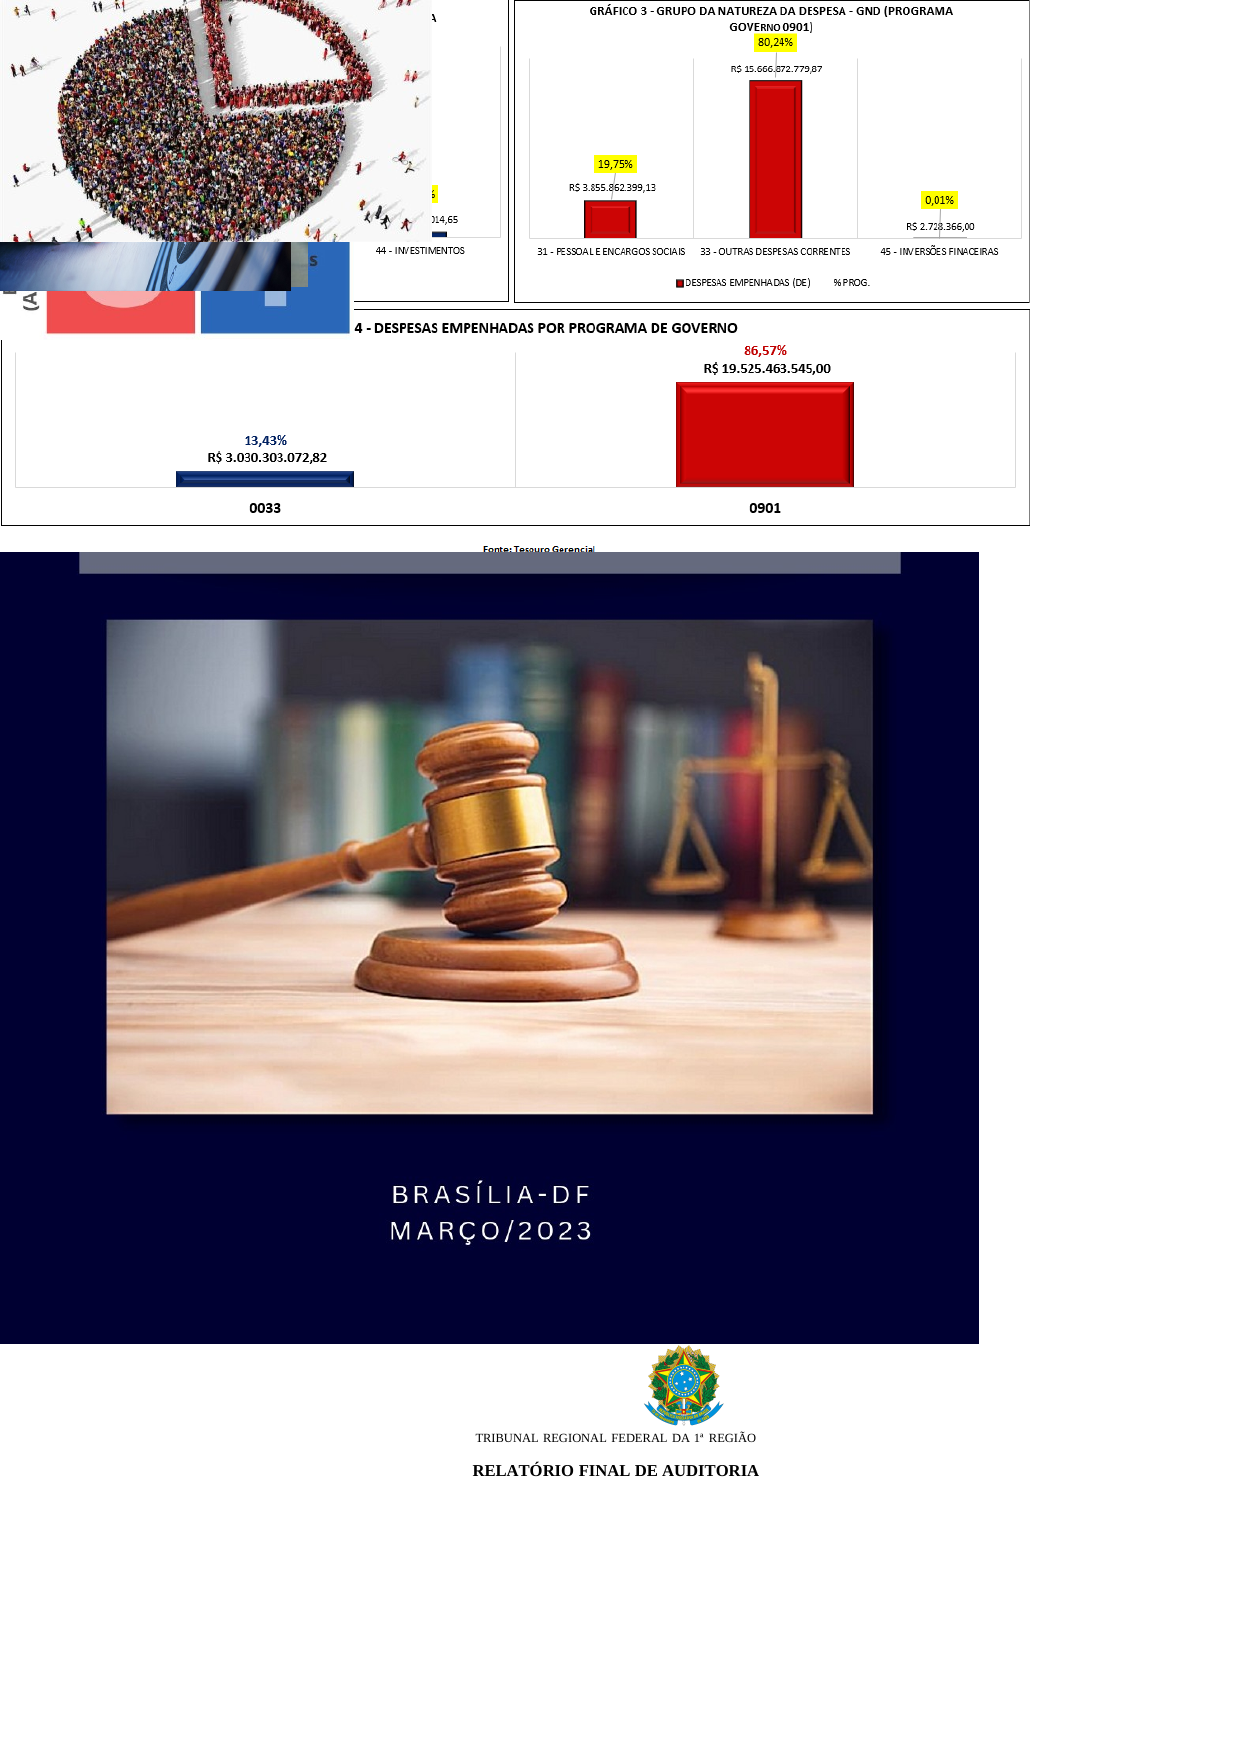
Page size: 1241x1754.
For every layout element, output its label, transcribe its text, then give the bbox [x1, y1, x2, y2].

text TRIBUNAL REGIONAL FEDERAL DA 1ª REGIÃO [227, 1431, 1004, 1445]
subtitle RELATÓRIO FINAL DE AUDITORIA [227, 1460, 1004, 1479]
picture [0, 0, 1030, 1427]
